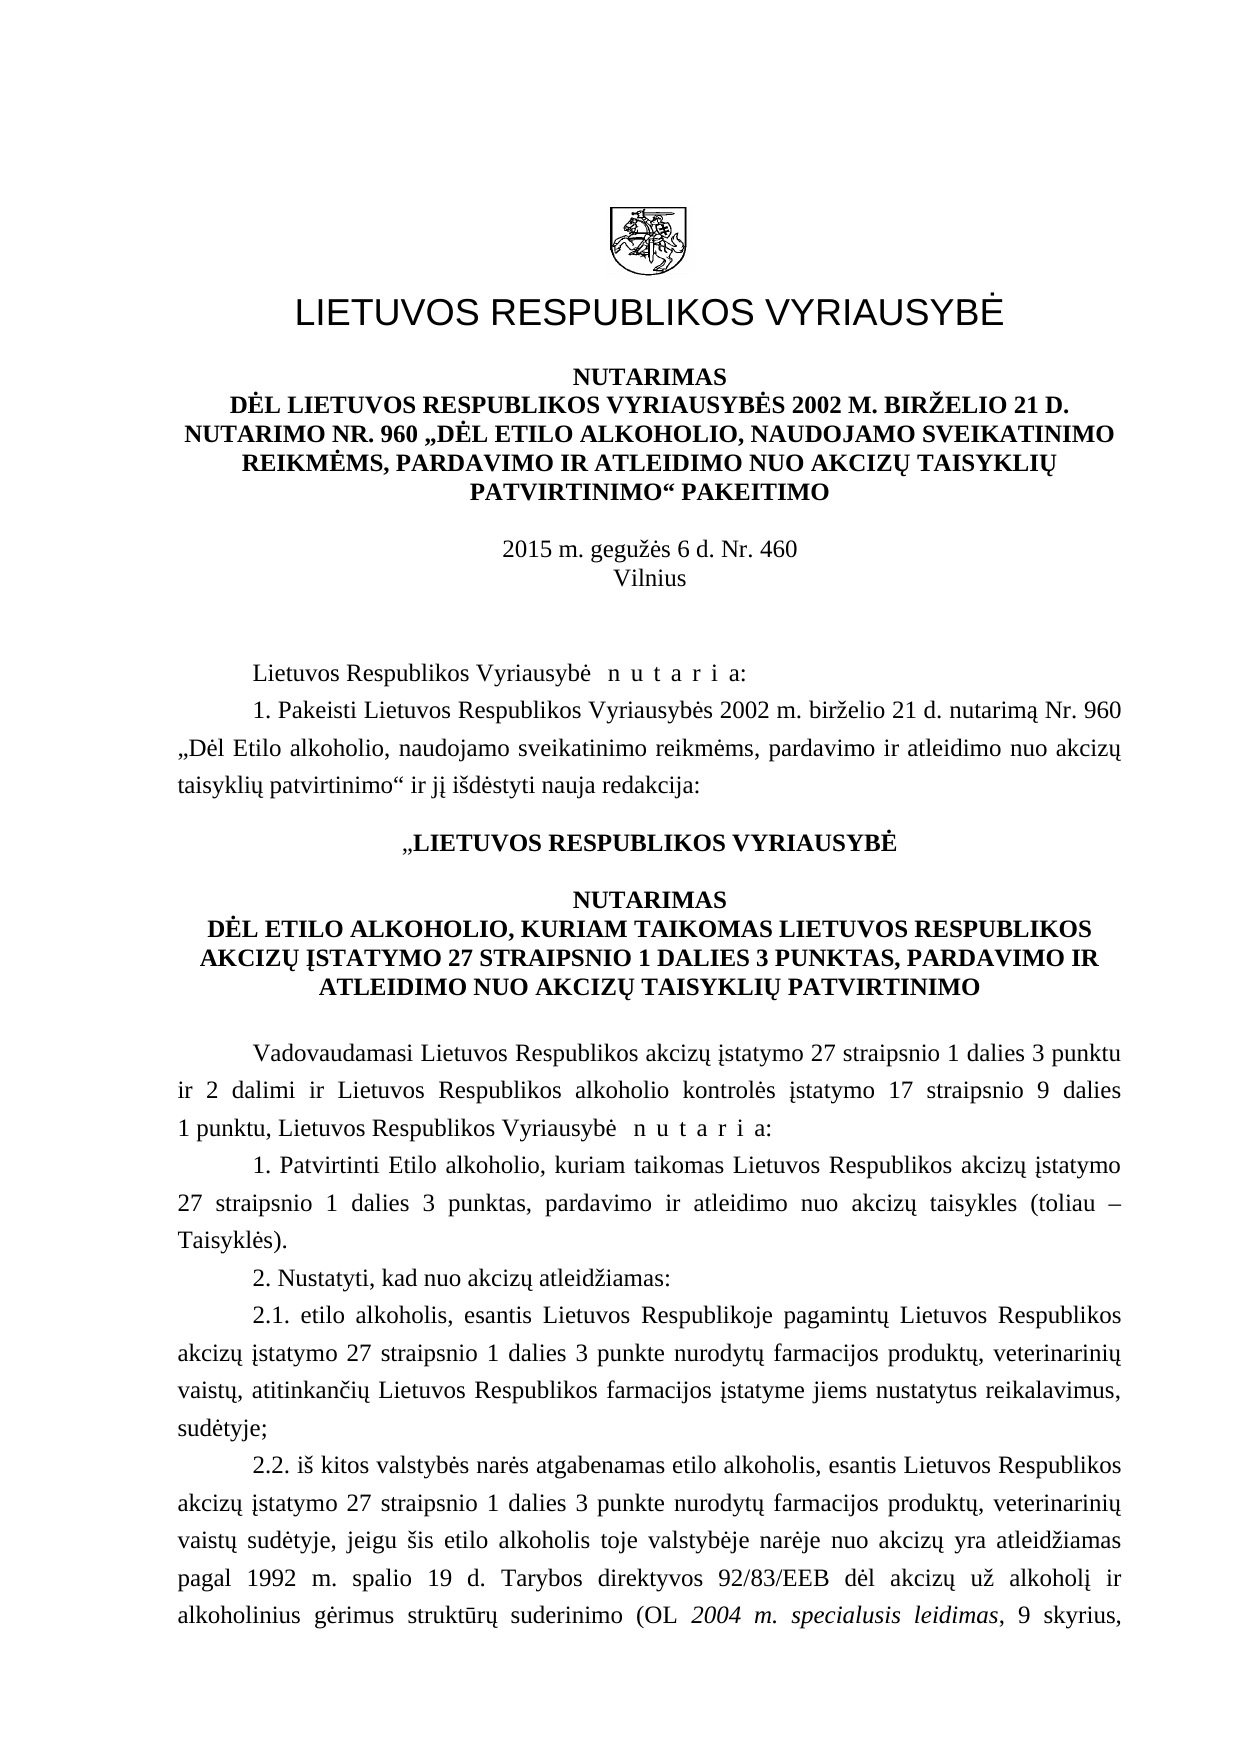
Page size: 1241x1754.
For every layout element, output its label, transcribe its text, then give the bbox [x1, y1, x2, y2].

text 2. Nustatyti, kad nuo akcizų atleidžiamas: [177, 1254, 1122, 1292]
text „LIETUVOS RESPUBLIKOS VYRIAUSYBĖ [177, 828, 1122, 857]
text Dėl Etilo alkoholio, KURIAM TAIKOMAS Lietuvos Respublikos akcizų įstatymo 27 straipsnio 1 dalies 3 punktAS, pardavimo ir atleidimo nuo akcizų taisyklių patvirtinimo [177, 914, 1122, 1000]
text 2.1. etilo alkoholis, esantis Lietuvos Respublikoje pagamintų Lietuvos Respublikos akcizų įstatymo 27 straipsnio 1 dalies 3 punkte nurodytų farmacijos produktų, veterinarinių vaistų, atitinkančių Lietuvos Respublikos farmacijos įstatyme jiems nustatytus reikalavimus, sudėtyje; [177, 1292, 1122, 1442]
text Dėl LIETUVOS RESPUBLIKOS VYRIAUSYBĖS 2002 M. BIRŽELIO 21 D. NUTARIMO NR. 960 „DĖL ETILO ALKOHOLIO, NAUDOJAMO SVEIKATINIMO REIKMĖMS, PARDAVIMO IR ATLEIDIMO NUO AKCIZŲ TAISYKLIŲ PATVIRTINIMO“ PAKEITIMO [177, 390, 1122, 505]
text 2.2. iš kitos valstybės narės atgabenamas etilo alkoholis, esantis Lietuvos Respublikos akcizų įstatymo 27 straipsnio 1 dalies 3 punkte nurodytų farmacijos produktų, veterinarinių vaistų sudėtyje, jeigu šis etilo alkoholis toje valstybėje narėje nuo akcizų yra atleidžiamas pagal 1992 m. spalio 19 d. Tarybos direktyvos 92/83/EEB dėl akcizų už alkoholį ir alkoholinius gėrimus struktūrų suderinimo (OL 2004 m. specialusis leidimas, 9 skyrius, [177, 1442, 1122, 1629]
text nutarimas [177, 362, 1122, 390]
text Lietuvos Respublikos Vyriausybė [177, 290, 1122, 333]
text 1. Patvirtinti Etilo alkoholio, kuriam taikomas Lietuvos Respublikos akcizų įstatymo 27 straipsnio 1 dalies 3 punktas, pardavimo ir atleidimo nuo akcizų taisykles (toliau – Taisyklės). [177, 1142, 1122, 1254]
text 2015 m. gegužės 6 d. Nr. 460 Vilnius [177, 534, 1122, 592]
text 1. Pakeisti Lietuvos Respublikos Vyriausybės 2002 m. birželio 21 d. nutarimą Nr. 960 „Dėl Etilo alkoholio, naudojamo sveikatinimo reikmėms, pardavimo ir atleidimo nuo akcizų taisyklių patvirtinimo“ ir jį išdėstyti nauja redakcija: [177, 687, 1122, 799]
text NUTARIMAS [177, 885, 1122, 914]
text Lietuvos Respublikos Vyriausybė nutaria: [177, 649, 1122, 687]
text Vadovaudamasi Lietuvos Respublikos akcizų įstatymo 27 straipsnio 1 dalies 3 punktu ir 2 dalimi ir Lietuvos Respublikos alkoholio kontrolės įstatymo 17 straipsnio 9 dalies 1 punktu, Lietuvos Respublikos Vyriausybė nutaria: [177, 1029, 1122, 1142]
